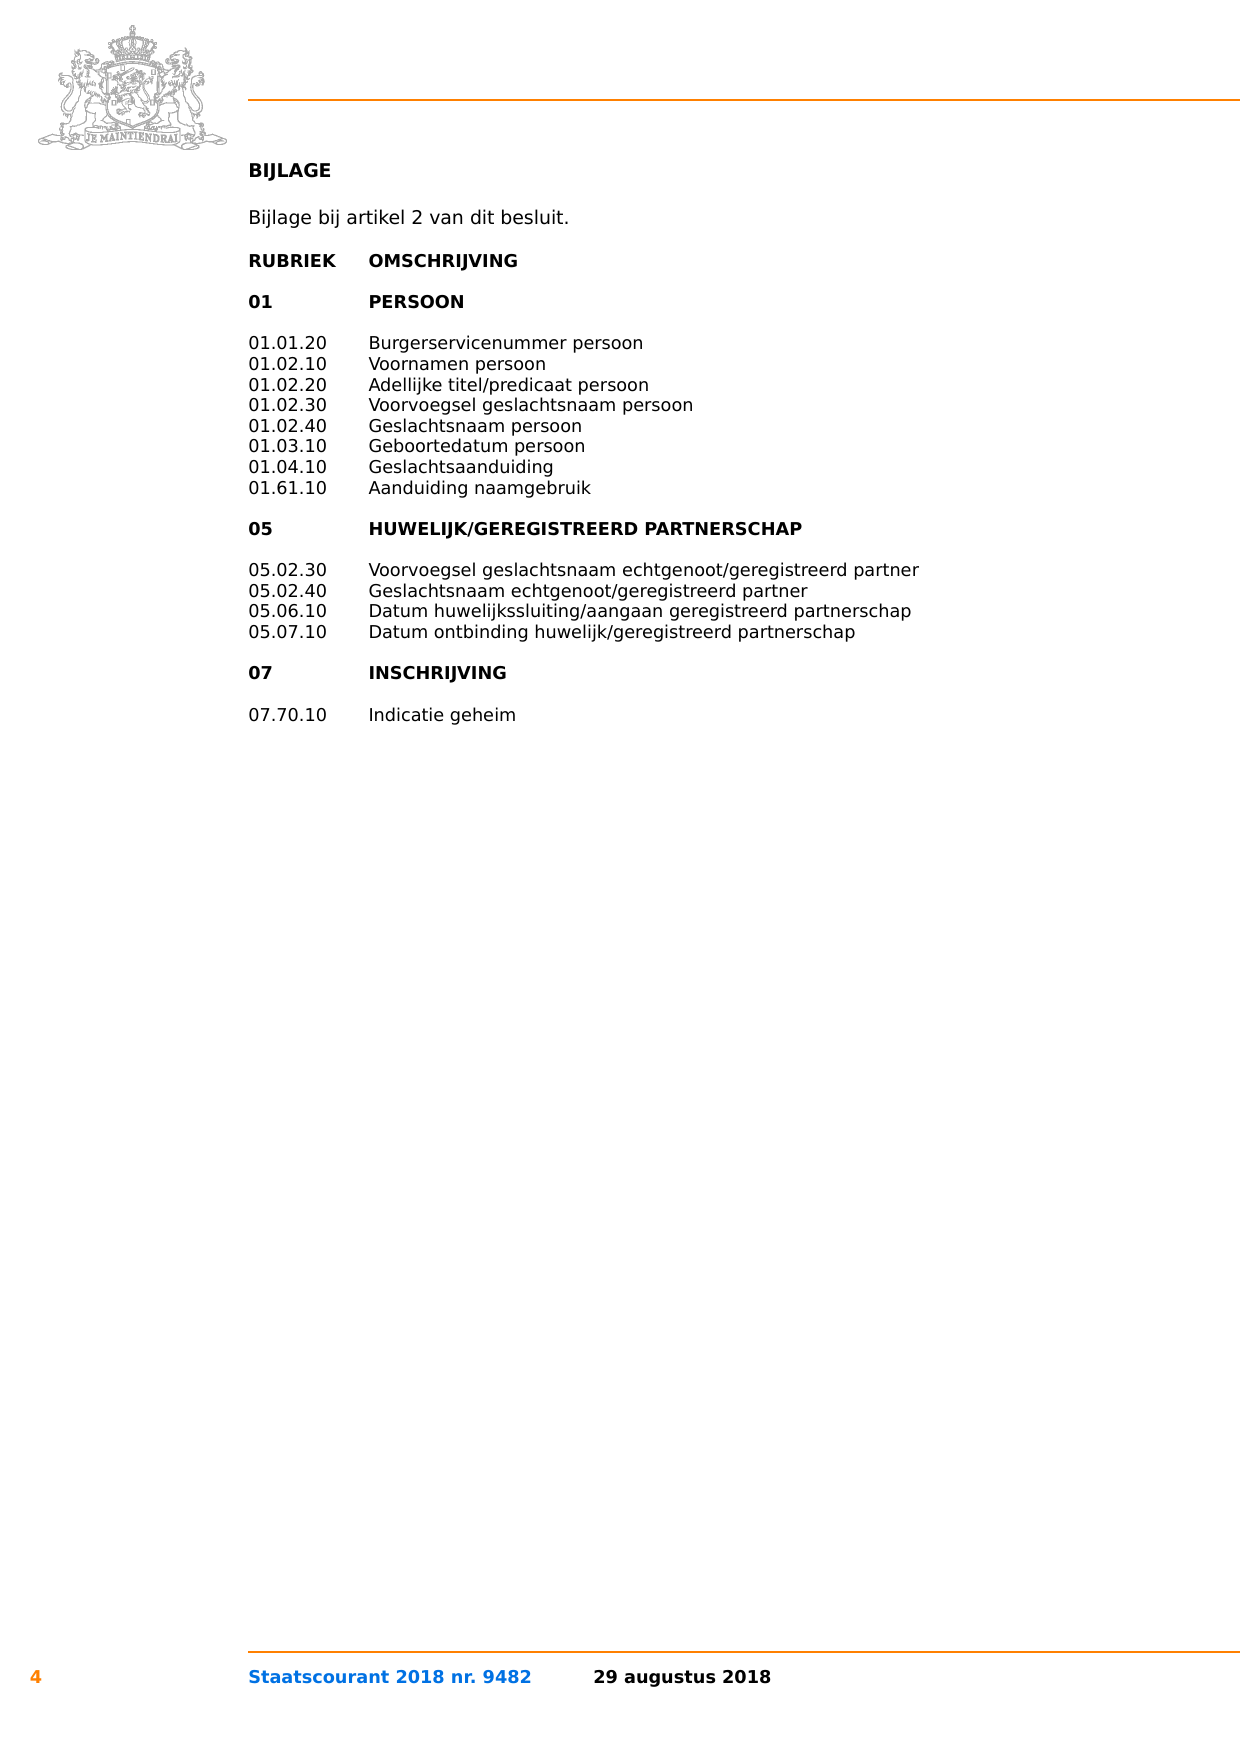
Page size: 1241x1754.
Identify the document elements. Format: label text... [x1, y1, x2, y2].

table_cell [363, 643, 1163, 663]
table_cell 05.06.10 [248, 601, 362, 622]
table_cell Voornamen persoon [363, 354, 1163, 374]
table_cell 01.02.30 [248, 395, 362, 416]
table_cell Datum huwelijkssluiting/aangaan geregistreerd partnerschap [363, 601, 1163, 622]
table_cell 01.02.20 [248, 375, 362, 395]
table_cell HUWELIJK/GEREGISTREERD PARTNERSCHAP [363, 519, 1163, 539]
table_cell [363, 498, 1163, 519]
table_cell Geslachtsnaam persoon [363, 416, 1163, 436]
table_cell Voorvoegsel geslachtsnaam echtgenoot/geregistreerd partner [363, 560, 1163, 581]
table_cell Datum ontbinding huwelijk/geregistreerd partnerschap [363, 622, 1163, 643]
table_cell Geboortedatum persoon [363, 436, 1163, 457]
table_cell [248, 498, 362, 519]
table_cell Geslachtsnaam echtgenoot/geregistreerd partner [363, 581, 1163, 601]
table_cell 05.02.30 [248, 560, 362, 581]
table_cell Adellijke titel/predicaat persoon [363, 375, 1163, 395]
table_cell [248, 313, 362, 333]
table_cell Indicatie geheim [363, 705, 1163, 725]
subtitle BIJLAGE [248, 160, 1163, 182]
table_cell 01.02.40 [248, 416, 362, 436]
table_cell 01.01.20 [248, 333, 362, 354]
table_cell 07 [248, 663, 362, 684]
table_cell [248, 684, 362, 704]
text Bijlage bij artikel 2 van dit besluit. [248, 207, 1163, 229]
picture [38, 25, 227, 150]
table_cell 05.07.10 [248, 622, 362, 643]
table_cell Aanduiding naamgebruik [363, 478, 1163, 498]
table_cell [363, 540, 1163, 560]
table_cell 05 [248, 519, 362, 539]
table_cell 01.03.10 [248, 436, 362, 457]
table_cell Geslachtsaanduiding [363, 457, 1163, 478]
table_header OMSCHRIJVING [363, 251, 1163, 271]
table_cell [363, 271, 1163, 292]
table_header RUBRIEK [248, 251, 362, 271]
table_cell Voorvoegsel geslachtsnaam persoon [363, 395, 1163, 416]
table_cell 01.04.10 [248, 457, 362, 478]
table_cell 07.70.10 [248, 705, 362, 725]
table_cell 01 [248, 292, 362, 313]
table_cell Burgerservicenummer persoon [363, 333, 1163, 354]
table_cell [248, 643, 362, 663]
table_cell [248, 540, 362, 560]
table_cell 01.61.10 [248, 478, 362, 498]
table_cell 01.02.10 [248, 354, 362, 374]
table_cell INSCHRIJVING [363, 663, 1163, 684]
table_cell [363, 684, 1163, 704]
table_cell [363, 313, 1163, 333]
table_cell PERSOON [363, 292, 1163, 313]
table_cell [248, 271, 362, 292]
table_cell 05.02.40 [248, 581, 362, 601]
